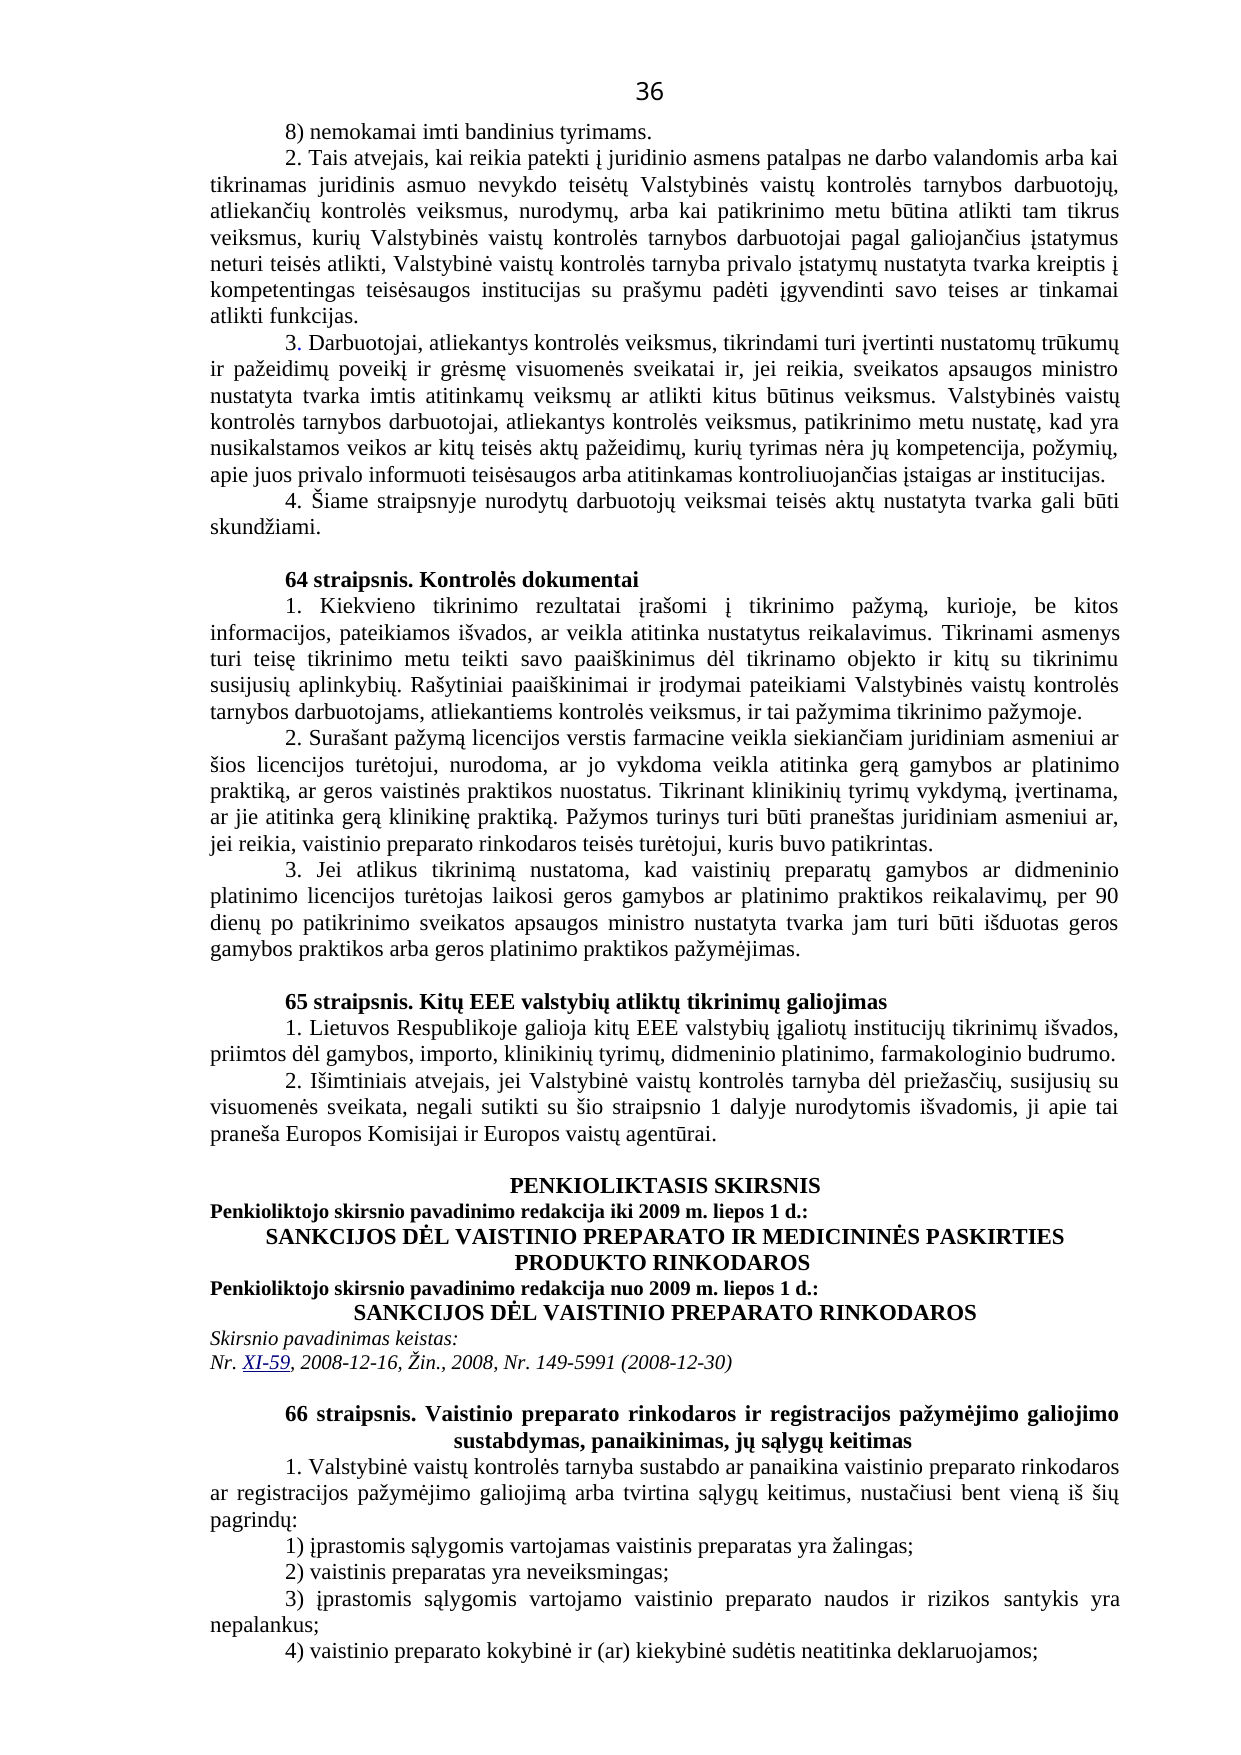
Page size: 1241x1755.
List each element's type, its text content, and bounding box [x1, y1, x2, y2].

text Nr. XI-59, 2008-12-16, Žin., 2008, Nr. 149-5991 (2008-12-30) [210, 1350, 1120, 1374]
text 1) įprastomis sąlygomis vartojamas vaistinis preparatas yra žalingas; [210, 1532, 1120, 1558]
text 4. Šiame straipsnyje nurodytų darbuotojų veiksmai teisės aktų nustatyta tvarka gali būti skundžiami. [210, 487, 1120, 540]
text 4) vaistinio preparato kokybinė ir (ar) kiekybinė sudėtis neatitinka deklaruojamos; [210, 1637, 1120, 1664]
text 2) vaistinis preparatas yra neveiksmingas; [210, 1558, 1120, 1585]
text Penkioliktojo skirsnio pavadinimo redakcija nuo 2009 m. liepos 1 d.: [210, 1275, 1120, 1299]
text 65 straipsnis. Kitų EEE valstybių atliktų tikrinimų galiojimas [210, 988, 1120, 1014]
text 3. Darbuotojai, atliekantys kontrolės veiksmus, tikrindami turi įvertinti nustatomų trūkumų ir pažeidimų poveikį ir grėsmę visuomenės sveikatai ir, jei reikia, sveikatos apsaugos ministro nustatyta tvarka imtis atitinkamų veiksmų ar atlikti kitus būtinus veiksmus. Valstybinės vaistų kontrolės tarnybos darbuotojai, atliekantys kontrolės veiksmus, patikrinimo metu nustatę, kad yra nusikalstamos veikos ar kitų teisės aktų pažeidimų, kurių tyrimas nėra jų kompetencija, požymių, apie juos privalo informuoti teisėsaugos arba atitinkamas kontroliuojančias įstaigas ar institucijas. [210, 329, 1120, 487]
text 8) nemokamai imti bandinius tyrimams. [210, 118, 1120, 144]
text 66 straipsnis. Vaistinio preparato rinkodaros ir registracijos pažymėjimo galiojimo sustabdymas, panaikinimas, jų sąlygų keitimas [285, 1400, 1120, 1453]
text 2. Išimtiniais atvejais, jei Valstybinė vaistų kontrolės tarnyba dėl priežasčių, susijusių su visuomenės sveikata, negali sutikti su šio straipsnio 1 dalyje nurodytomis išvadomis, ji apie tai praneša Europos Komisijai ir Europos vaistų agentūrai. [210, 1067, 1120, 1146]
text PENKIOLIKTASIS SKIRSNIS [210, 1172, 1120, 1199]
text 1. Lietuvos Respublikoje galioja kitų EEE valstybių įgaliotų institucijų tikrinimų išvados, priimtos dėl gamybos, importo, klinikinių tyrimų, didmeninio platinimo, farmakologinio budrumo. [210, 1014, 1120, 1067]
text SANKCIJOS DĖL VAISTINIO PREPARATO IR MEDICININĖS PASKIRTIES PRODUKTO RINKODAROS [210, 1223, 1120, 1275]
text Penkioliktojo skirsnio pavadinimo redakcija iki 2009 m. liepos 1 d.: [210, 1199, 1120, 1223]
text 64 straipsnis. Kontrolės dokumentai [210, 566, 1120, 592]
text Skirsnio pavadinimas keistas: [210, 1326, 1120, 1350]
text 1. Kiekvieno tikrinimo rezultatai įrašomi į tikrinimo pažymą, kurioje, be kitos informacijos, pateikiamos išvados, ar veikla atitinka nustatytus reikalavimus. Tikrinami asmenys turi teisę tikrinimo metu teikti savo paaiškinimus dėl tikrinamo objekto ir kitų su tikrinimu susijusių aplinkybių. Rašytiniai paaiškinimai ir įrodymai pateikiami Valstybinės vaistų kontrolės tarnybos darbuotojams, atliekantiems kontrolės veiksmus, ir tai pažymima tikrinimo pažymoje. [210, 592, 1120, 724]
text 2. Tais atvejais, kai reikia patekti į juridinio asmens patalpas ne darbo valandomis arba kai tikrinamas juridinis asmuo nevykdo teisėtų Valstybinės vaistų kontrolės tarnybos darbuotojų, atliekančių kontrolės veiksmus, nurodymų, arba kai patikrinimo metu būtina atlikti tam tikrus veiksmus, kurių Valstybinės vaistų kontrolės tarnybos darbuotojai pagal galiojančius įstatymus neturi teisės atlikti, Valstybinė vaistų kontrolės tarnyba privalo įstatymų nustatyta tvarka kreiptis į kompetentingas teisėsaugos institucijas su prašymu padėti įgyvendinti savo teises ar tinkamai atlikti funkcijas. [210, 144, 1120, 329]
text SANKCIJOS DĖL VAISTINIO PREPARATO RINKODAROS [210, 1299, 1120, 1326]
text 2. Surašant pažymą licencijos verstis farmacine veikla siekiančiam juridiniam asmeniui ar šios licencijos turėtojui, nurodoma, ar jo vykdoma veikla atitinka gerą gamybos ar platinimo praktiką, ar geros vaistinės praktikos nuostatus. Tikrinant klinikinių tyrimų vykdymą, įvertinama, ar jie atitinka gerą klinikinę praktiką. Pažymos turinys turi būti praneštas juridiniam asmeniui ar, jei reikia, vaistinio preparato rinkodaros teisės turėtojui, kuris buvo patikrintas. [210, 724, 1120, 856]
text 3) įprastomis sąlygomis vartojamo vaistinio preparato naudos ir rizikos santykis yra nepalankus; [210, 1585, 1120, 1637]
subtitle 1. Valstybinė vaistų kontrolės tarnyba sustabdo ar panaikina vaistinio preparato rinkodaros ar registracijos pažymėjimo galiojimą arba tvirtina sąlygų keitimus, nustačiusi bent vieną iš šių pagrindų: [210, 1453, 1120, 1532]
text 3. Jei atlikus tikrinimą nustatoma, kad vaistinių preparatų gamybos ar didmeninio platinimo licencijos turėtojas laikosi geros gamybos ar platinimo praktikos reikalavimų, per 90 dienų po patikrinimo sveikatos apsaugos ministro nustatyta tvarka jam turi būti išduotas geros gamybos praktikos arba geros platinimo praktikos pažymėjimas. [210, 856, 1120, 961]
